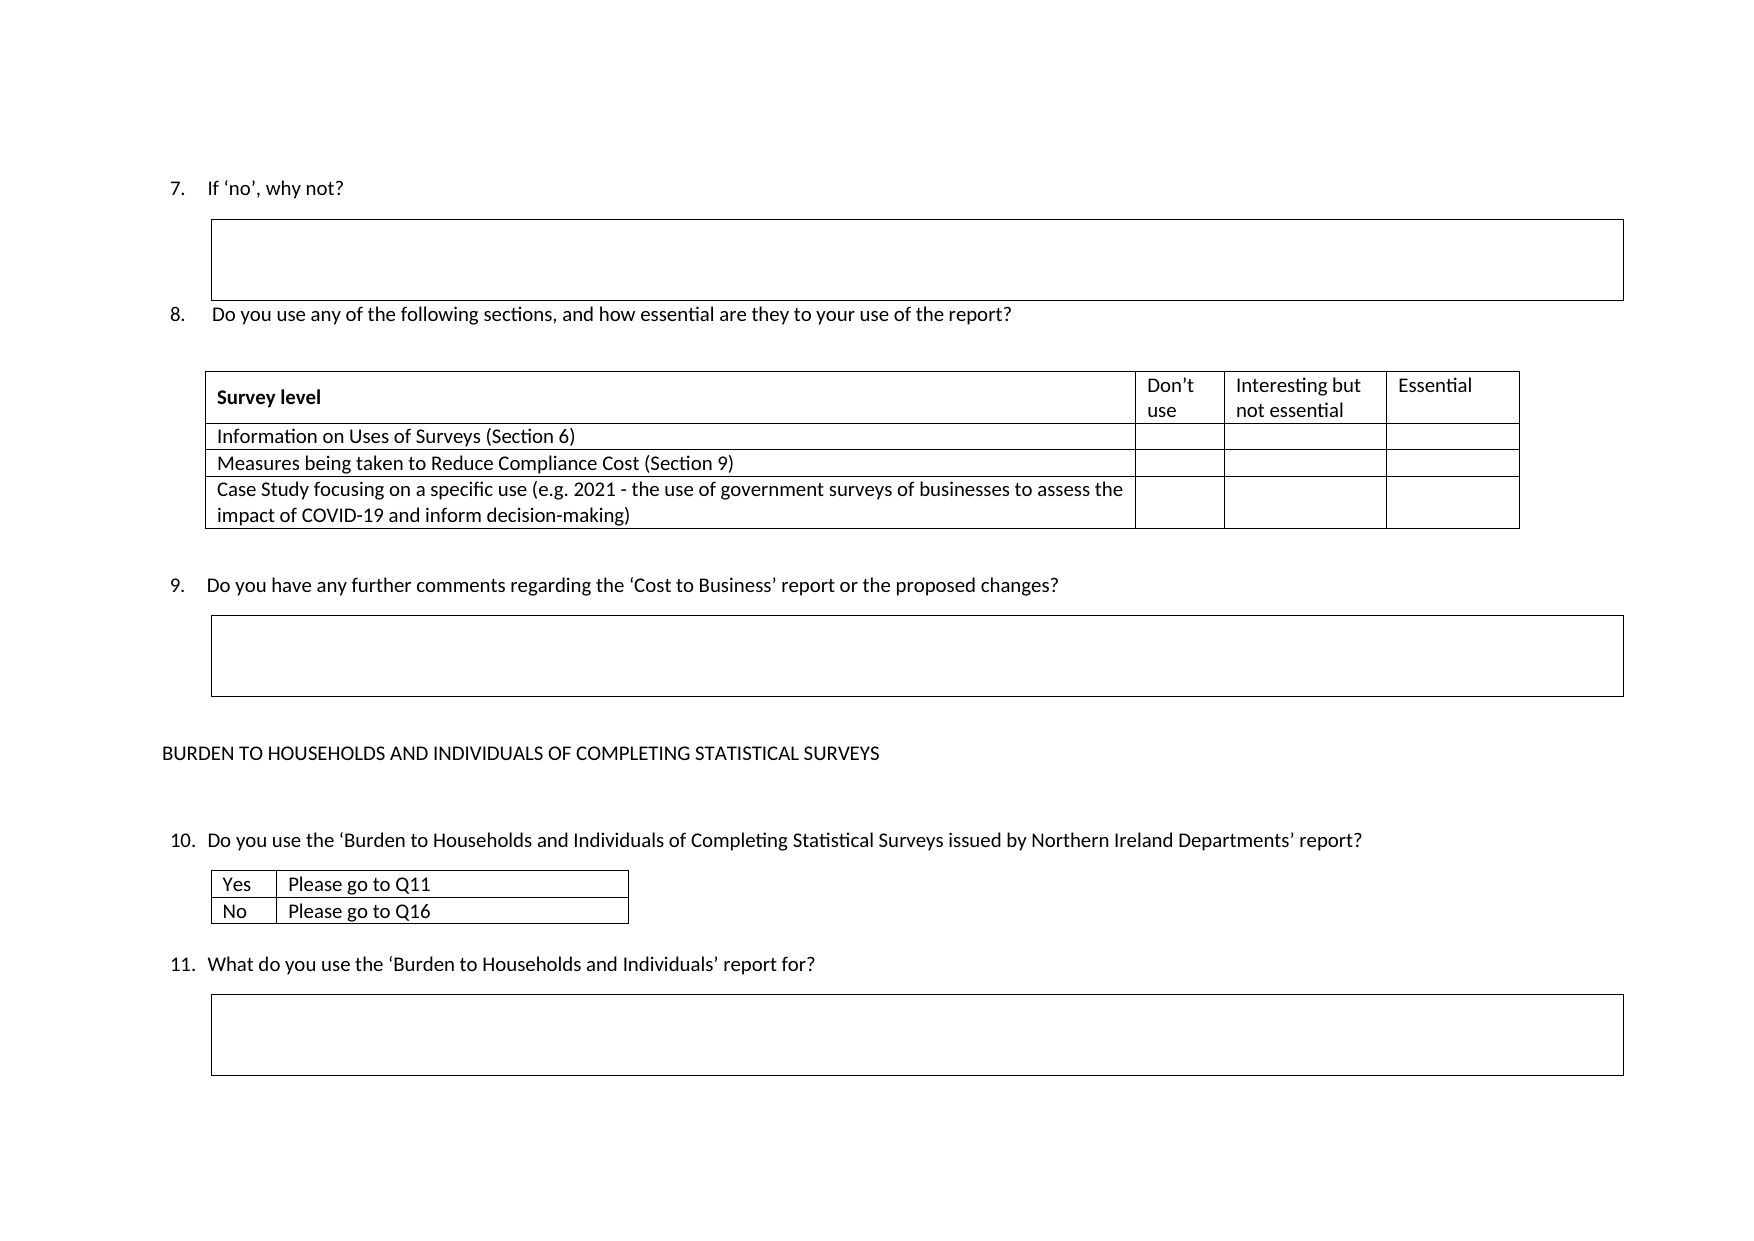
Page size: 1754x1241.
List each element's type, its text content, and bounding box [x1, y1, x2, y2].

table_cell No [212, 898, 276, 923]
list If ‘no’, why not? [170, 176, 1622, 201]
table_cell [1136, 424, 1224, 449]
table_header Please go to Q11 [277, 871, 628, 897]
table_cell [1225, 477, 1386, 527]
table_header Don’t use [1136, 372, 1224, 423]
table_cell Case Study focusing on a specific use (e.g. 2021 - the use of government surveys of businesses to assess the impact of COVID-19 and inform decision-making) [206, 477, 1135, 527]
list Burden to Households and Individuals of Completing Statistical Surveys [162, 740, 1622, 766]
table_header [212, 220, 1623, 300]
table_header Interesting but not essential [1225, 372, 1386, 423]
table_cell Information on Uses of Surveys (Section 6) [206, 424, 1135, 449]
list Do you have any further comments regarding the ‘Cost to Business’ report or the proposed changes? [169, 572, 1622, 597]
table_cell [1387, 477, 1519, 527]
table_header [212, 995, 1623, 1075]
list What do you use the ‘Burden to Households and Individuals’ report for? [170, 951, 1622, 976]
table_header Survey level [206, 372, 1135, 423]
table_header Essential [1387, 372, 1519, 423]
table_cell [1387, 450, 1519, 476]
list Do you use any of the following sections, and how essential are they to your use of the report? [170, 301, 1622, 326]
table_cell [1136, 450, 1224, 476]
table_header Yes [212, 871, 276, 897]
table_cell [1387, 424, 1519, 449]
table_header [212, 616, 1623, 696]
list Do you use the ‘Burden to Households and Individuals of Completing Statistical Surveys issued by Northern Ireland Departments’ report? [170, 827, 1622, 852]
table_cell Measures being taken to Reduce Compliance Cost (Section 9) [206, 450, 1135, 476]
table_cell [1225, 450, 1386, 476]
table_cell [1225, 424, 1386, 449]
table_cell [1136, 477, 1224, 527]
table_cell Please go to Q16 [277, 898, 628, 923]
